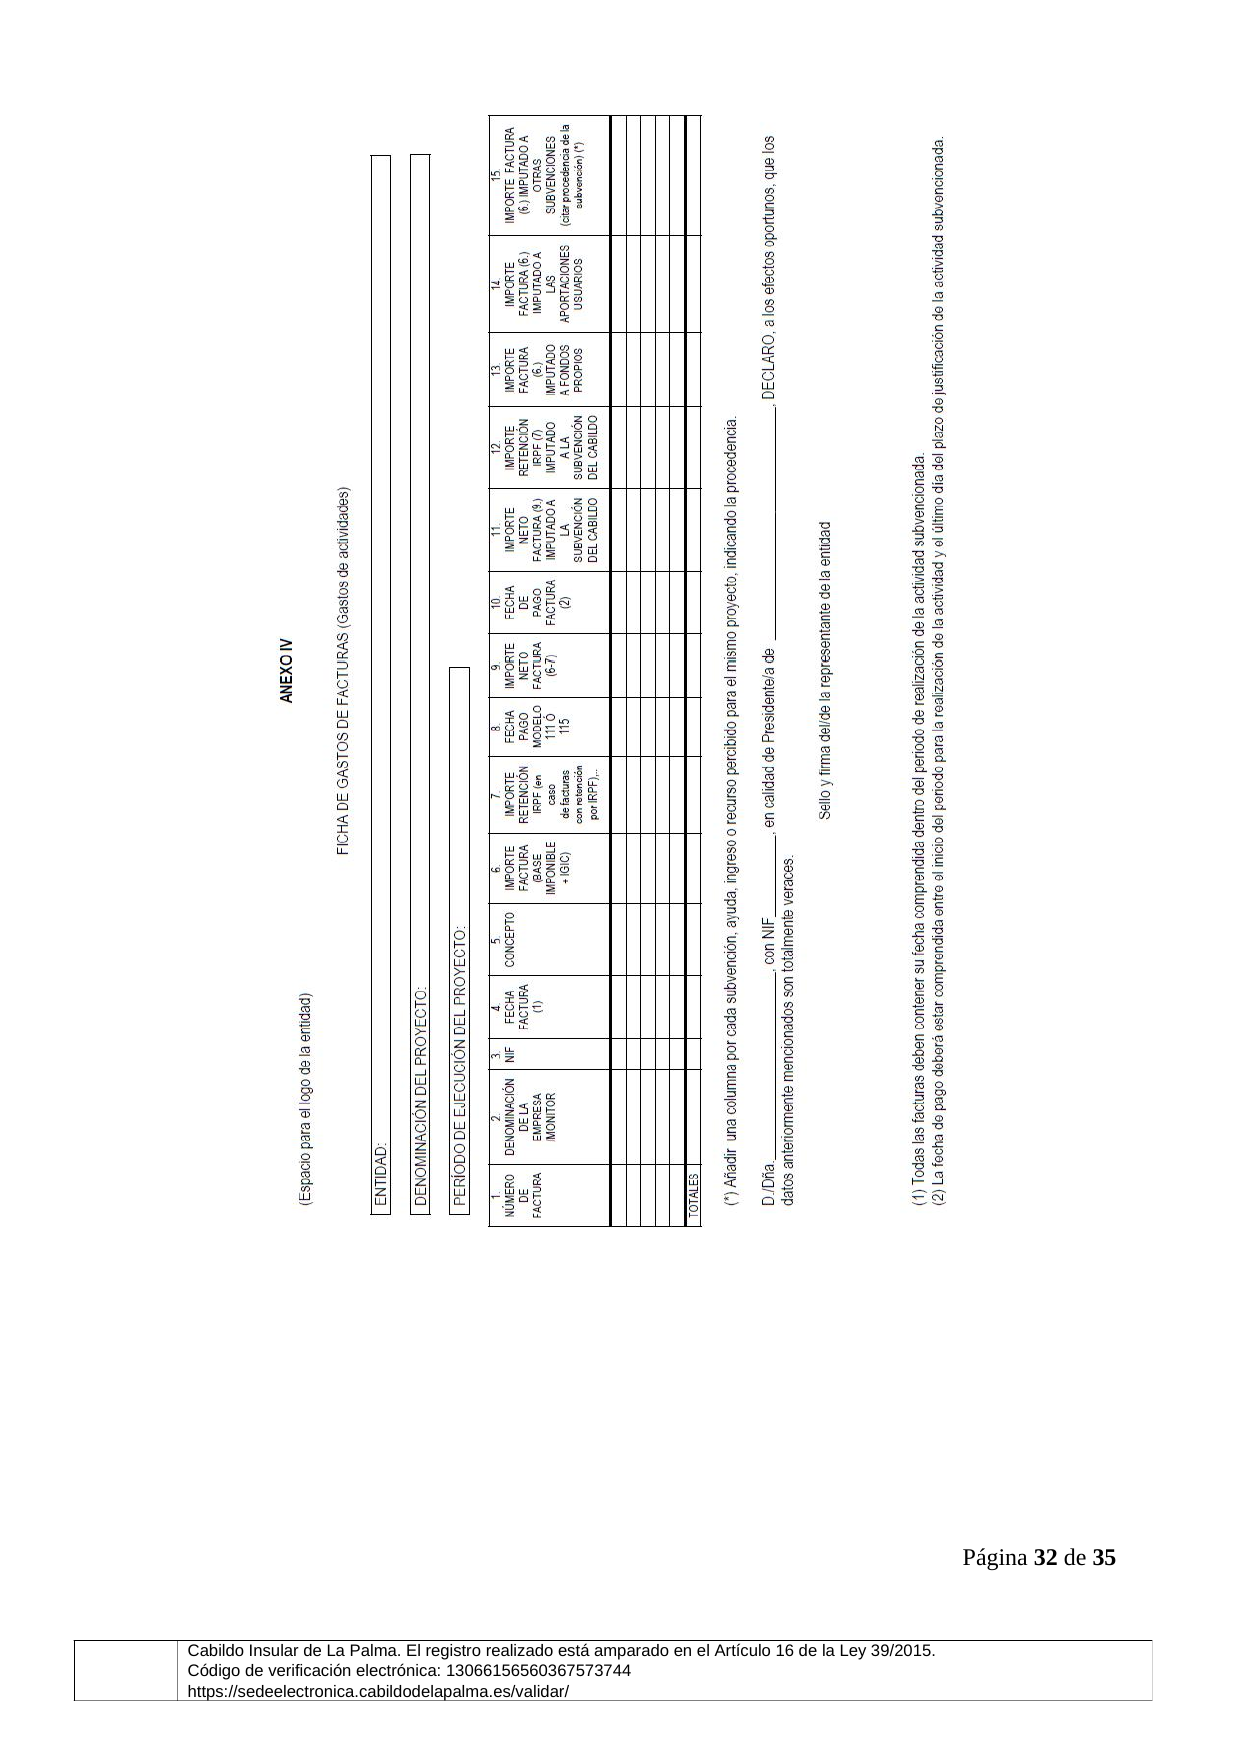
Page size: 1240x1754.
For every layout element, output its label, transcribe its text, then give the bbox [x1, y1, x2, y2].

text Página 32 de 35 [962, 1543, 1122, 1570]
